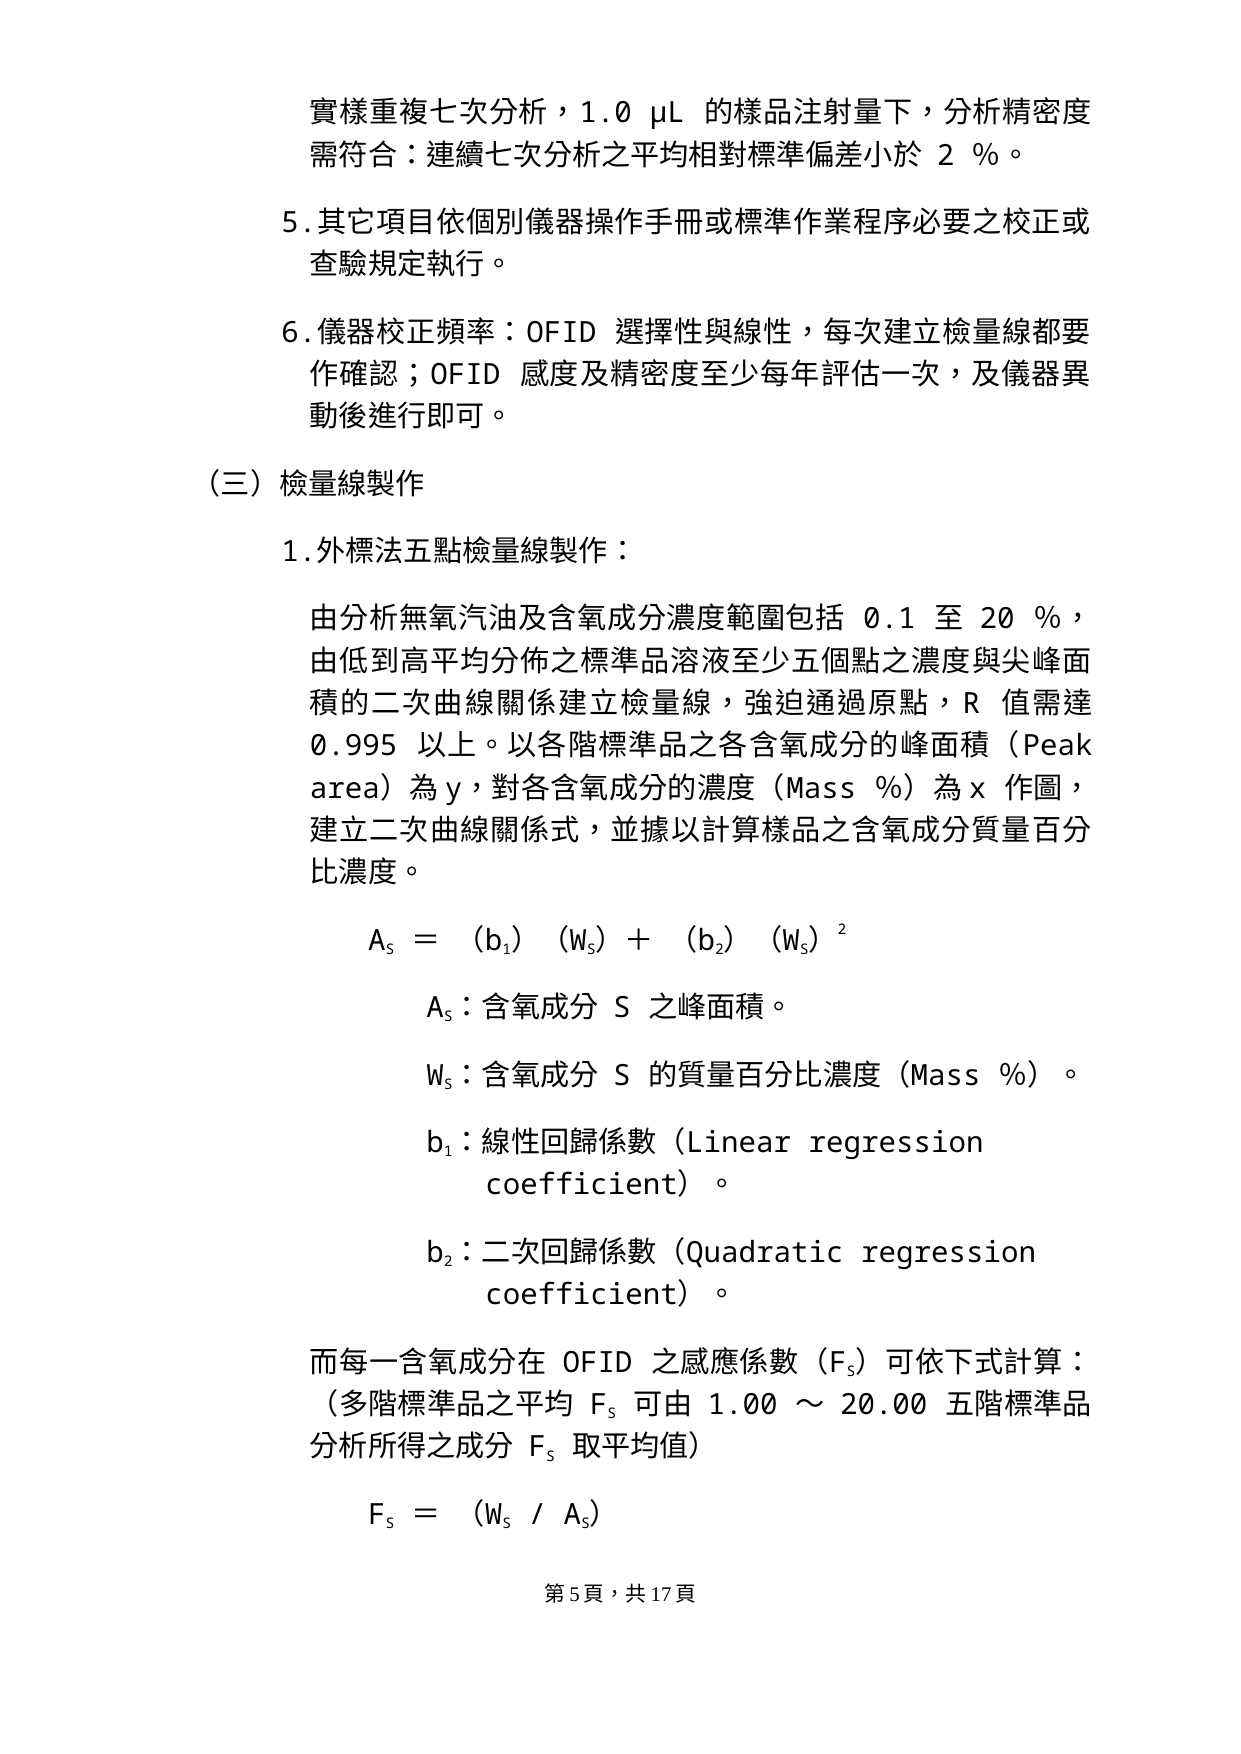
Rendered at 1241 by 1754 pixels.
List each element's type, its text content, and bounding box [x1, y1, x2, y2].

text AS：含氧成分 S 之峰面積。 [309, 984, 1092, 1026]
text WS：含氧成分 S 的質量百分比濃度（Mass ％）。 [309, 1051, 1092, 1093]
text 由分析無氧汽油及含氧成分濃度範圍包括 0.1 至 20 ％，由低到高平均分佈之標準品溶液至少五個點之濃度與尖峰面積的二次曲線關係建立檢量線，強迫通過原點，R 值需達 0.995 以上。以各階標準品之各含氧成分的峰面積（Peak area）為y，對各含氧成分的濃度（Mass ％）為x 作圖，建立二次曲線關係式，並據以計算樣品之含氧成分質量百分比濃度。 [309, 595, 1092, 891]
text 6.儀器校正頻率：OFID 選擇性與線性，每次建立檢量線都要作確認；OFID 感度及精密度至少每年評估一次，及儀器異動後進行即可。 [281, 308, 1092, 435]
text 實樣重複七次分析，1.0 μL 的樣品注射量下，分析精密度需符合：連續七次分析之平均相對標準偏差小於 2 ％。 [309, 89, 1092, 173]
text 1.外標法五點檢量線製作： [281, 527, 1092, 570]
text FS ＝ （WS / AS） [309, 1490, 1092, 1533]
text b2：二次回歸係數（Quadratic regression coefficient）。 [309, 1228, 1092, 1313]
text b1：線性回歸係數（Linear regression coefficient）。 [309, 1118, 1092, 1203]
text 而每一含氧成分在 OFID 之感應係數（FS）可依下式計算：（多階標準品之平均 FS 可由 1.00 ～ 20.00 五階標準品分析所得之成分 FS 取平均值） [309, 1338, 1092, 1465]
text 5.其它項目依個別儀器操作手冊或標準作業程序必要之校正或查驗規定執行。 [281, 198, 1092, 283]
text AS ＝ （b1）（WS）＋ （b2）（WS）2 [309, 916, 1092, 959]
text （三）檢量線製作 [191, 460, 1092, 502]
